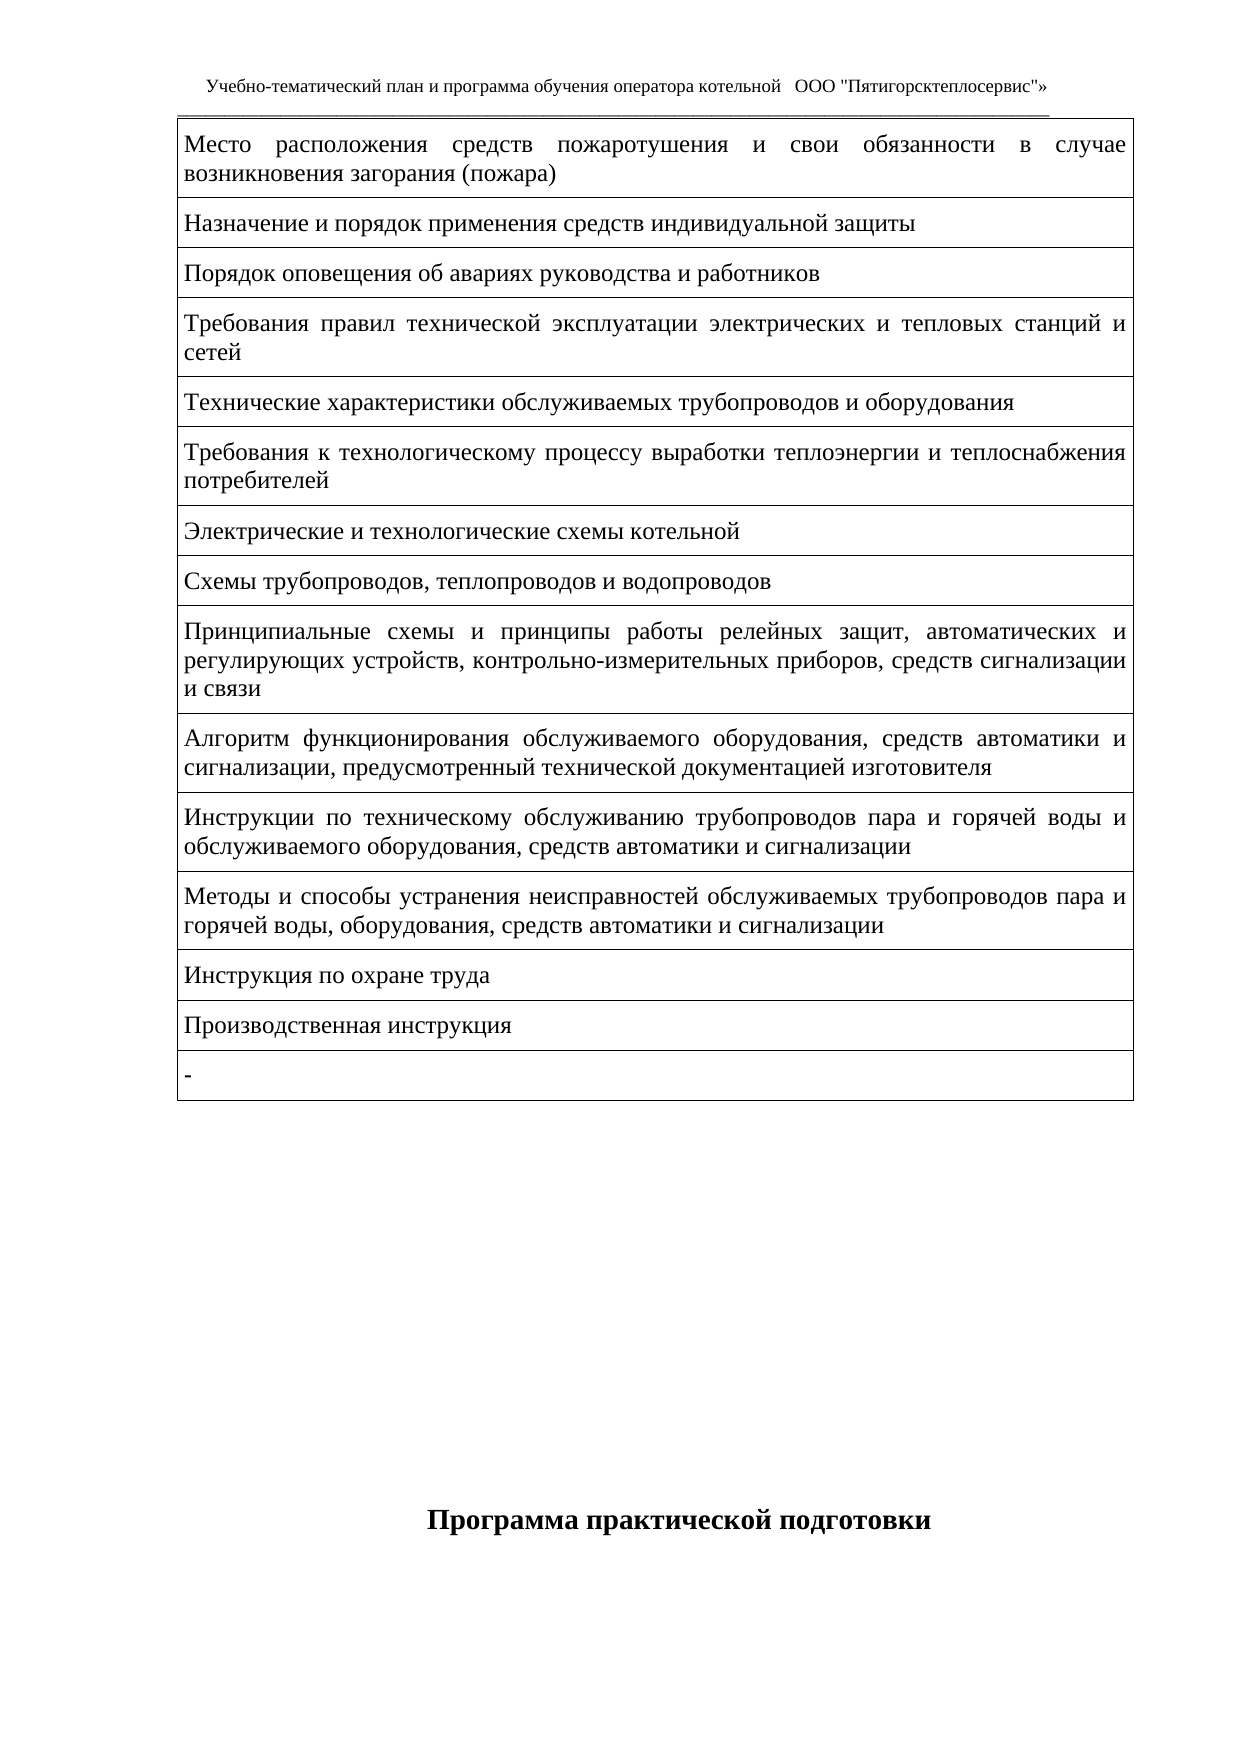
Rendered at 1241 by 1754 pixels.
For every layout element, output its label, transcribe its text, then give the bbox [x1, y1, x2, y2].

table_cell Методы и способы устранения неисправностей обслуживаемых трубопроводов пара и горячей воды, оборудования, средств автоматики и сигнализации [178, 872, 1133, 949]
table_cell - [178, 1051, 1133, 1100]
table_cell Требования к технологическому процессу выработки теплоэнергии и теплоснабжения потребителей [178, 427, 1133, 505]
table_cell Место расположения средств пожаротушения и свои обязанности в случае возникновения загорания (пожара) [178, 119, 1133, 197]
table_cell Алгоритм функционирования обслуживаемого оборудования, средств автоматики и сигнализации, предусмотренный технической документацией изготовителя [178, 714, 1133, 792]
table_cell Принципиальные схемы и принципы работы релейных защит, автоматических и регулирующих устройств, контрольно-измерительных приборов, средств сигнализации и связи [178, 606, 1133, 713]
text Программа практической подготовки [177, 1502, 1181, 1536]
table_cell Технические характеристики обслуживаемых трубопроводов и оборудования [178, 377, 1133, 426]
table_cell Назначение и порядок применения средств индивидуальной защиты [178, 198, 1133, 247]
table_cell Производственная инструкция [178, 1001, 1133, 1049]
table_cell Электрические и технологические схемы котельной [178, 506, 1133, 555]
table_cell Инструкция по охране труда [178, 950, 1133, 999]
table_cell Инструкции по техническому обслуживанию трубопроводов пара и горячей воды и обслуживаемого оборудования, средств автоматики и сигнализации [178, 793, 1133, 871]
table_cell Схемы трубопроводов, теплопроводов и водопроводов [178, 556, 1133, 605]
table_cell Порядок оповещения об авариях руководства и работников [178, 248, 1133, 297]
table_cell Требования правил технической эксплуатации электрических и тепловых станций и сетей [178, 298, 1133, 376]
